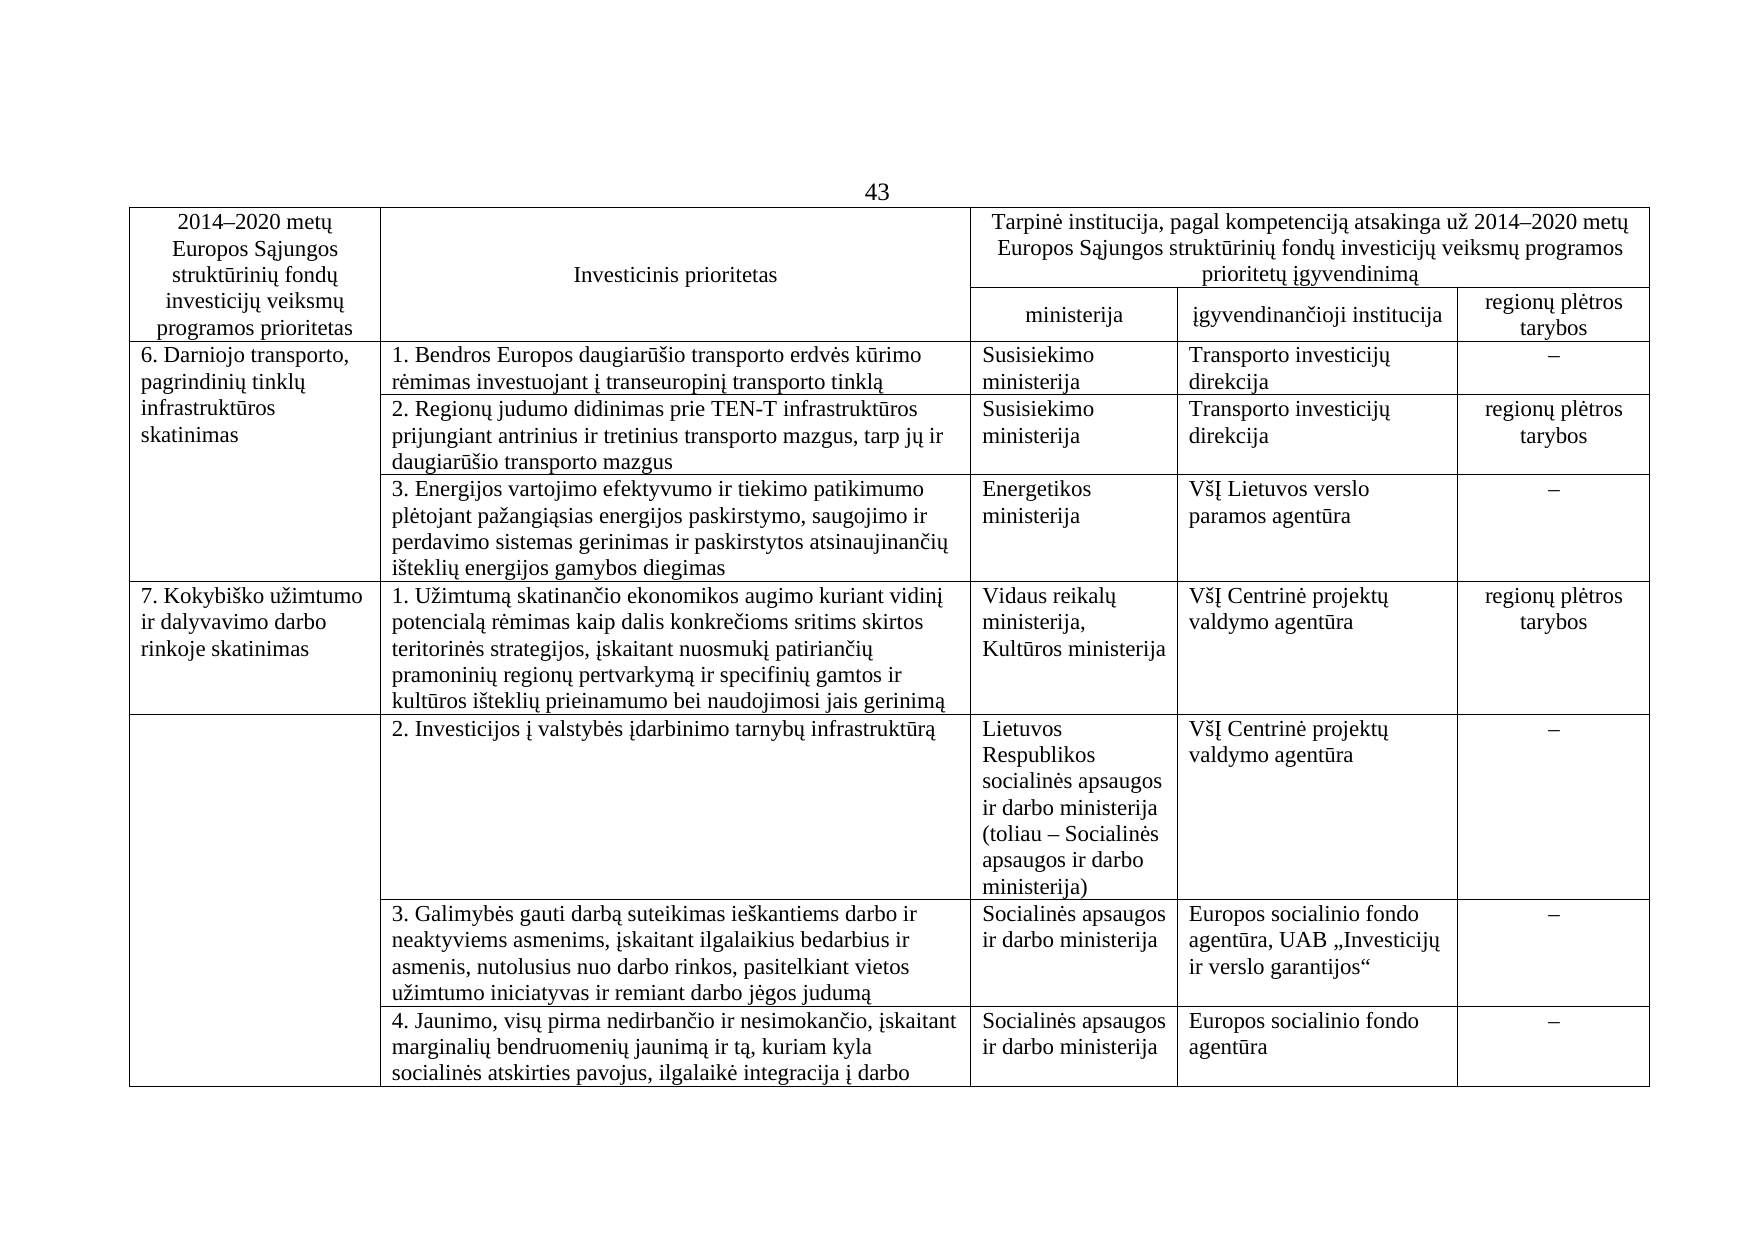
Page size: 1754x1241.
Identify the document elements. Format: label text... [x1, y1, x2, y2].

table_cell 1. Užimtumą skatinančio ekonomikos augimo kuriant vidinį potencialą rėmimas kaip dalis konkrečioms sritims skirtos teritorinės strategijos, įskaitant nuosmukį patiriančių pramoninių regionų pertvarkymą ir specifinių gamtos ir kultūros išteklių prieinamumo bei naudojimosi jais gerinimą [381, 582, 970, 714]
table_cell Transporto investicijų direkcija [1178, 395, 1457, 474]
table_cell – [1458, 715, 1649, 899]
table_cell Europos socialinio fondo agentūra [1178, 1007, 1457, 1086]
table_cell regionų plėtros tarybos [1458, 288, 1649, 341]
table_cell regionų plėtros tarybos [1458, 395, 1649, 474]
table_cell Lietuvos Respublikos socialinės apsaugos ir darbo ministerija (toliau – Socialinės apsaugos ir darbo ministerija) [971, 715, 1177, 899]
table_cell regionų plėtros tarybos [1458, 582, 1649, 714]
table_cell Energetikos ministerija [971, 475, 1177, 581]
table_cell VšĮ Lietuvos verslo paramos agentūra [1178, 475, 1457, 581]
table_cell VšĮ Centrinė projektų valdymo agentūra [1178, 715, 1457, 899]
table_cell 3. Galimybės gauti darbą suteikimas ieškantiems darbo ir neaktyviems asmenims, įskaitant ilgalaikius bedarbius ir asmenis, nutolusius nuo darbo rinkos, pasitelkiant vietos užimtumo iniciatyvas ir remiant darbo jėgos judumą [381, 900, 970, 1006]
table_cell Susisiekimo ministerija [971, 395, 1177, 474]
table_cell įgyvendinančioji institucija [1178, 288, 1457, 341]
table_cell Socialinės apsaugos ir darbo ministerija [971, 1007, 1177, 1086]
table_cell 7. Kokybiško užimtumo ir dalyvavimo darbo rinkoje skatinimas [130, 582, 380, 714]
table_cell VšĮ Centrinė projektų valdymo agentūra [1178, 582, 1457, 714]
table_cell 2. Regionų judumo didinimas prie TEN-T infrastruktūros prijungiant antrinius ir tretinius transporto mazgus, tarp jų ir daugiarūšio transporto mazgus [381, 395, 970, 474]
table_cell 4. Jaunimo, visų pirma nedirbančio ir nesimokančio, įskaitant marginalių bendruomenių jaunimą ir tą, kuriam kyla socialinės atskirties pavojus, ilgalaikė integracija į darbo [381, 1007, 970, 1086]
table_cell [130, 715, 380, 1086]
table_header Investicinis prioritetas [381, 208, 970, 341]
table_cell – [1458, 900, 1649, 1006]
table_cell – [1458, 475, 1649, 581]
table_cell Transporto investicijų direkcija [1178, 342, 1457, 394]
table_cell Europos socialinio fondo agentūra, UAB „Investicijų ir verslo garantijos“ [1178, 900, 1457, 1006]
table_cell Susisiekimo ministerija [971, 342, 1177, 394]
table_cell 1. Bendros Europos daugiarūšio transporto erdvės kūrimo rėmimas investuojant į transeuropinį transporto tinklą [381, 342, 970, 394]
table_cell – [1458, 342, 1649, 394]
table_cell – [1458, 1007, 1649, 1086]
table_cell ministerija [971, 288, 1177, 341]
table_cell 3. Energijos vartojimo efektyvumo ir tiekimo patikimumo plėtojant pažangiąsias energijos paskirstymo, saugojimo ir perdavimo sistemas gerinimas ir paskirstytos atsinaujinančių išteklių energijos gamybos diegimas [381, 475, 970, 581]
table_header 2014–2020 metų Europos Sąjungos struktūrinių fondų investicijų veiksmų programos prioritetas [130, 208, 380, 341]
table_cell Socialinės apsaugos ir darbo ministerija [971, 900, 1177, 1006]
table_cell 6. Darniojo transporto, pagrindinių tinklų infrastruktūros skatinimas [130, 342, 380, 581]
table_header Tarpinė institucija, pagal kompetenciją atsakinga už 2014–2020 metų Europos Sąjungos struktūrinių fondų investicijų veiksmų programos prioritetų įgyvendinimą [971, 208, 1649, 287]
table_cell 2. Investicijos į valstybės įdarbinimo tarnybų infrastruktūrą [381, 715, 970, 899]
table_cell Vidaus reikalų ministerija, Kultūros ministerija [971, 582, 1177, 714]
